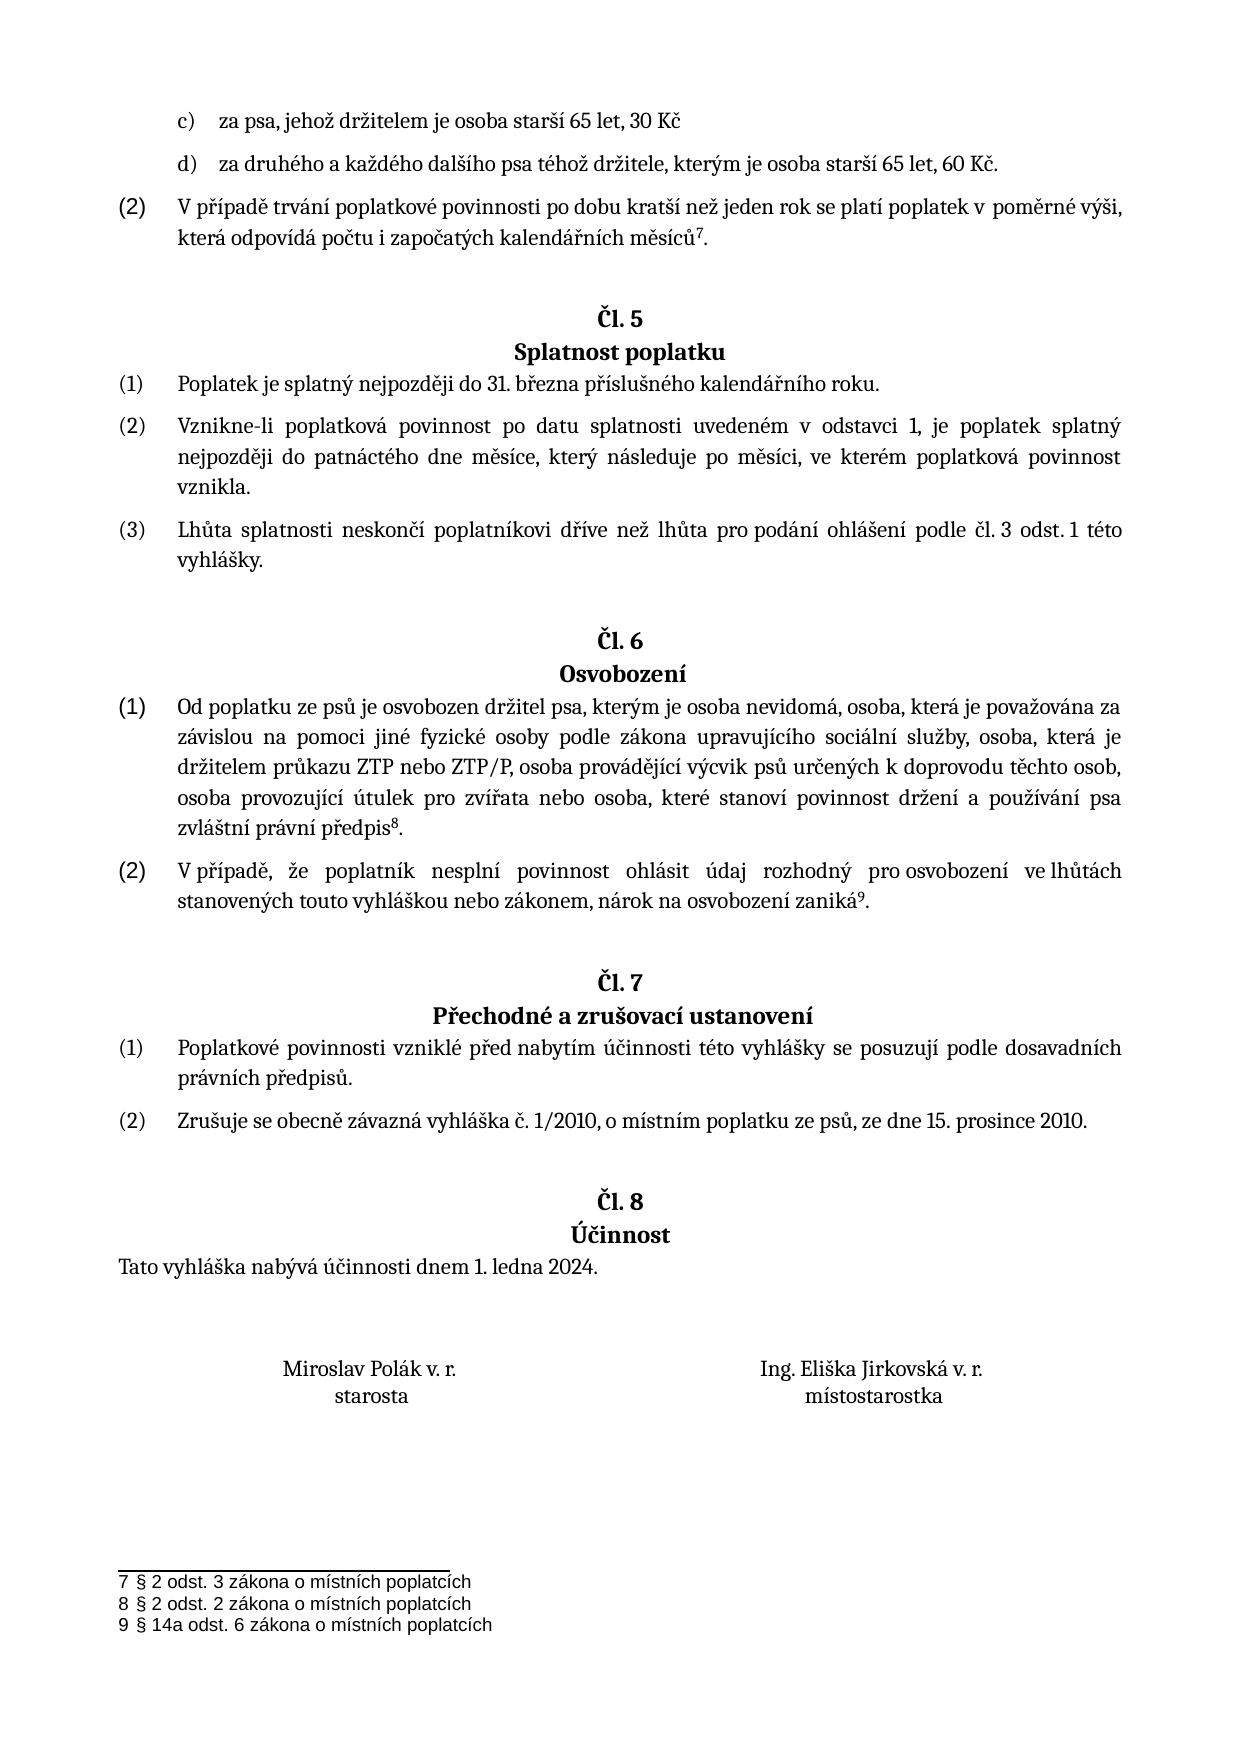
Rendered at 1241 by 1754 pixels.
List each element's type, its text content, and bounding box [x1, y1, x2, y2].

list Zrušuje se obecně závazná vyhláška č. 1/2010, o místním poplatku ze psů, ze dne 15. prosince 2010. [118, 1107, 1122, 1134]
list za druhého a každého dalšího psa téhož držitele, kterým je osoba starší 65 let, 60 Kč. [177, 151, 1122, 177]
table_header Miroslav Polák v. r. starosta [118, 1296, 620, 1414]
list Lhůta splatnosti neskončí poplatníkovi dříve než lhůta pro podání ohlášení podle čl. 3 odst. 1 této vyhlášky. [118, 516, 1122, 573]
list § 2 odst. 3 zákona o místních poplatcích [118, 1571, 1122, 1592]
subtitle Čl. 7 Přechodné a zrušovací ustanovení [118, 968, 1122, 1030]
list za psa, jehož držitelem je osoba starší 65 let, 30 Kč [177, 108, 1122, 134]
list V případě trvání poplatkové povinnosti po dobu kratší než jeden rok se platí poplatek v poměrné výši, která odpovídá počtu i započatých kalendářních měsíců. [118, 193, 1122, 251]
list Vznikne-li poplatková povinnost po datu splatnosti uvedeném v odstavci 1, je poplatek splatný nejpozději do patnáctého dne měsíce, který následuje po měsíci, ve kterém poplatková povinnost vznikla. [118, 413, 1122, 500]
subtitle Čl. 6 Osvobození [118, 627, 1122, 689]
subtitle Čl. 5 Splatnost poplatku [118, 304, 1122, 366]
list Poplatek je splatný nejpozději do 31. března příslušného kalendářního roku. [118, 371, 1122, 397]
list V případě, že poplatník nesplní povinnost ohlásit údaj rozhodný pro osvobození ve lhůtách stanovených touto vyhláškou nebo zákonem, nárok na osvobození zaniká. [118, 857, 1122, 915]
list Od poplatku ze psů je osvobozen držitel psa, kterým je osoba nevidomá, osoba, která je považována za závislou na pomoci jiné fyzické osoby podle zákona upravujícího sociální služby, osoba, která je držitelem průkazu ZTP nebo ZTP/P, osoba provádějící výcvik psů určených k doprovodu těchto osob, osoba provozující útulek pro zvířata nebo osoba, které stanoví povinnost držení a používání psa zvláštní právní předpis. [118, 693, 1122, 841]
subtitle Čl. 8 Účinnost [118, 1188, 1122, 1249]
list § 14a odst. 6 zákona o místních poplatcích [118, 1614, 1122, 1635]
text Tato vyhláška nabývá účinnosti dnem 1. ledna 2024. [118, 1254, 1122, 1280]
list § 2 odst. 2 zákona o místních poplatcích [118, 1592, 1122, 1614]
list Poplatkové povinnosti vzniklé před nabytím účinnosti této vyhlášky se posuzují podle dosavadních právních předpisů. [118, 1034, 1122, 1091]
table_header Ing. Eliška Jirkovská v. r. místostarostka [620, 1296, 1122, 1414]
